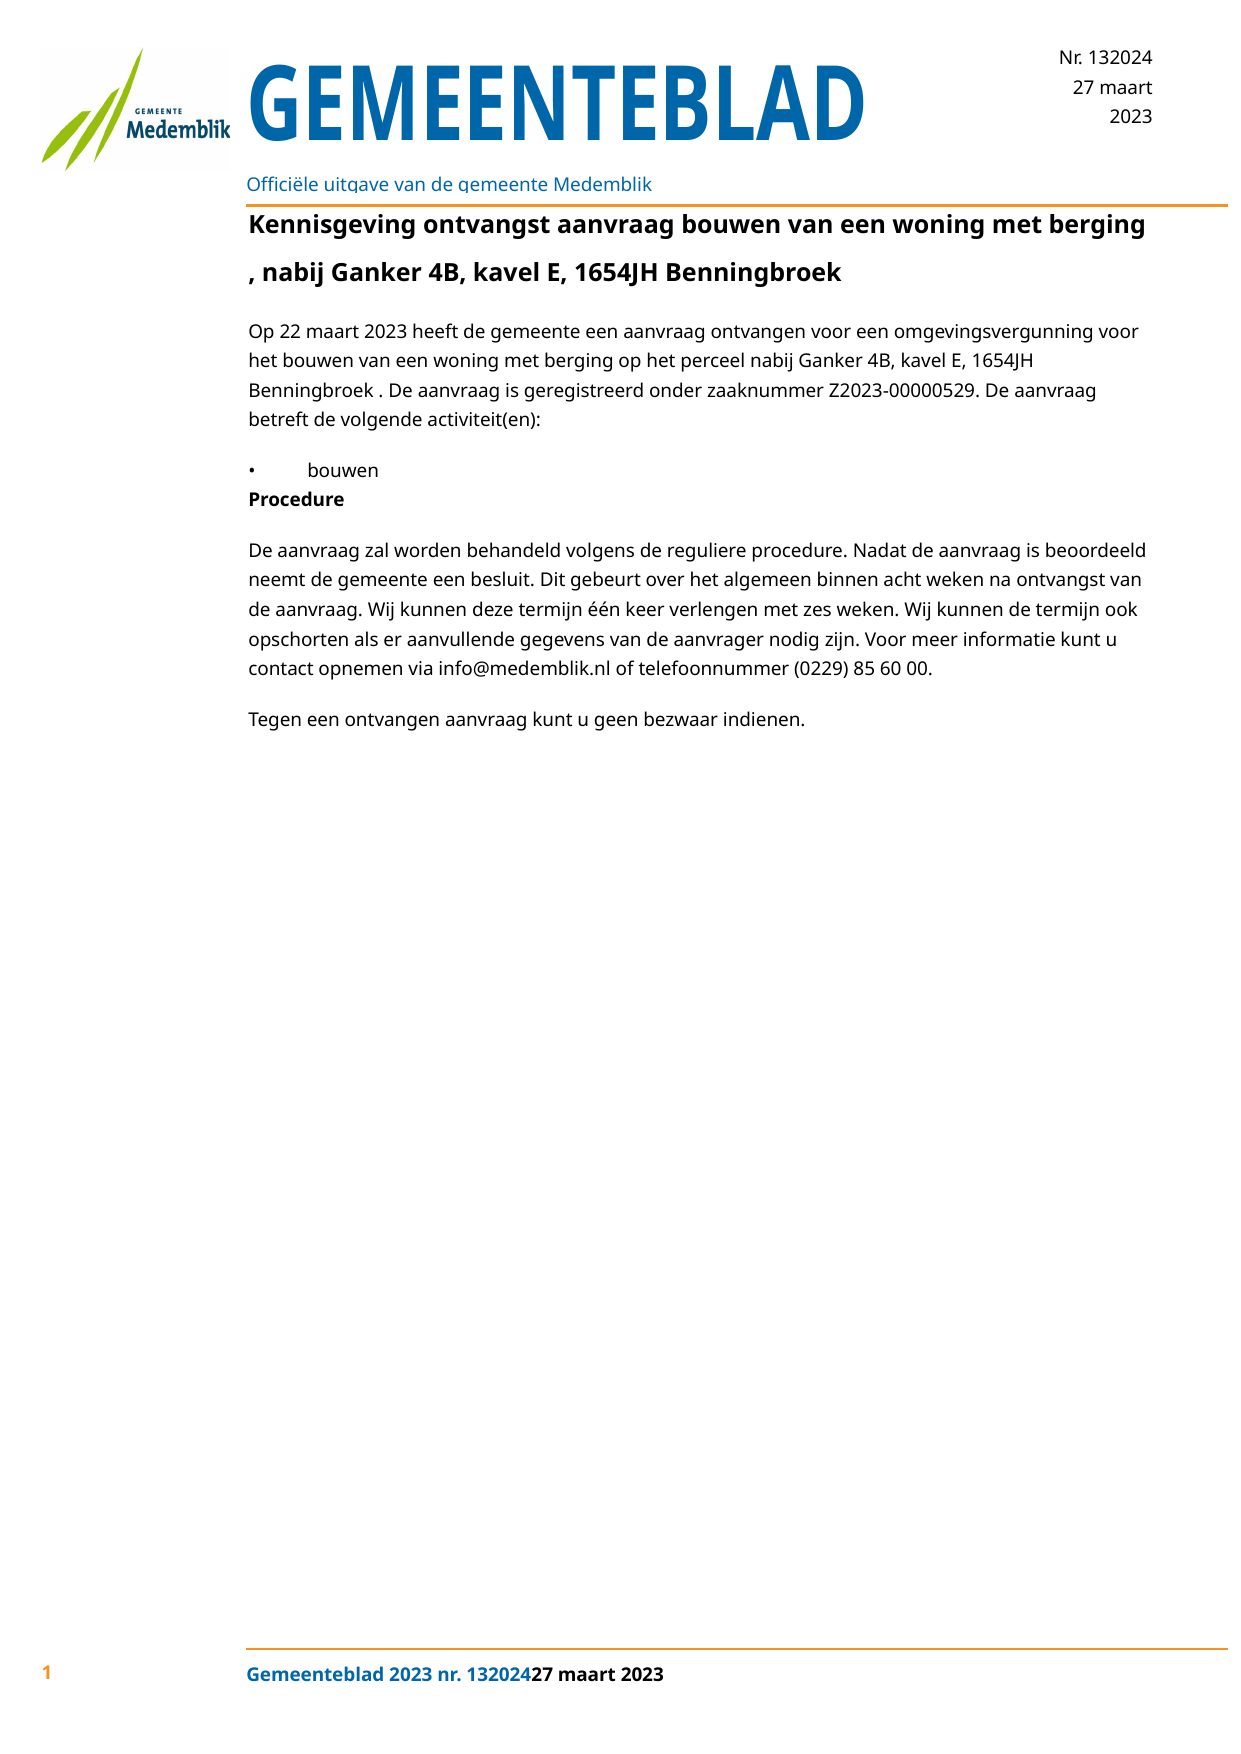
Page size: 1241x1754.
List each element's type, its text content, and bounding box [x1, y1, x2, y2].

text Tegen een ontvangen aanvraag kunt u geen bezwaar indienen. [248, 706, 1152, 732]
list bouwen [248, 457, 1152, 483]
text Op 22 maart 2023 heeft de gemeente een aanvraag ontvangen voor een omgevingsvergunning voor het bouwen van een woning met berging op het perceel nabij Ganker 4B, kavel E, 1654JH Benningbroek . De aanvraag is geregistreerd onder zaaknummer Z2023-00000529. De aanvraag betreft de volgende activiteit(en): [248, 318, 1152, 432]
picture [41, 47, 231, 172]
text Procedure [248, 487, 1152, 512]
text De aanvraag zal worden behandeld volgens de reguliere procedure. Nadat de aanvraag is beoordeeld neemt de gemeente een besluit. Dit gebeurt over het algemeen binnen acht weken na ontvangst van de aanvraag. Wij kunnen deze termijn één keer verlengen met zes weken. Wij kunnen de termijn ook opschorten als er aanvullende gegevens van de aanvrager nodig zijn. Voor meer informatie kunt u contact opnemen via info@medemblik.nl of telefoonnummer (0229) 85 60 00. [248, 537, 1152, 681]
text Kennisgeving ontvangst aanvraag bouwen van een woning met berging , nabij Ganker 4B, kavel E, 1654JH Benningbroek [248, 207, 1152, 288]
